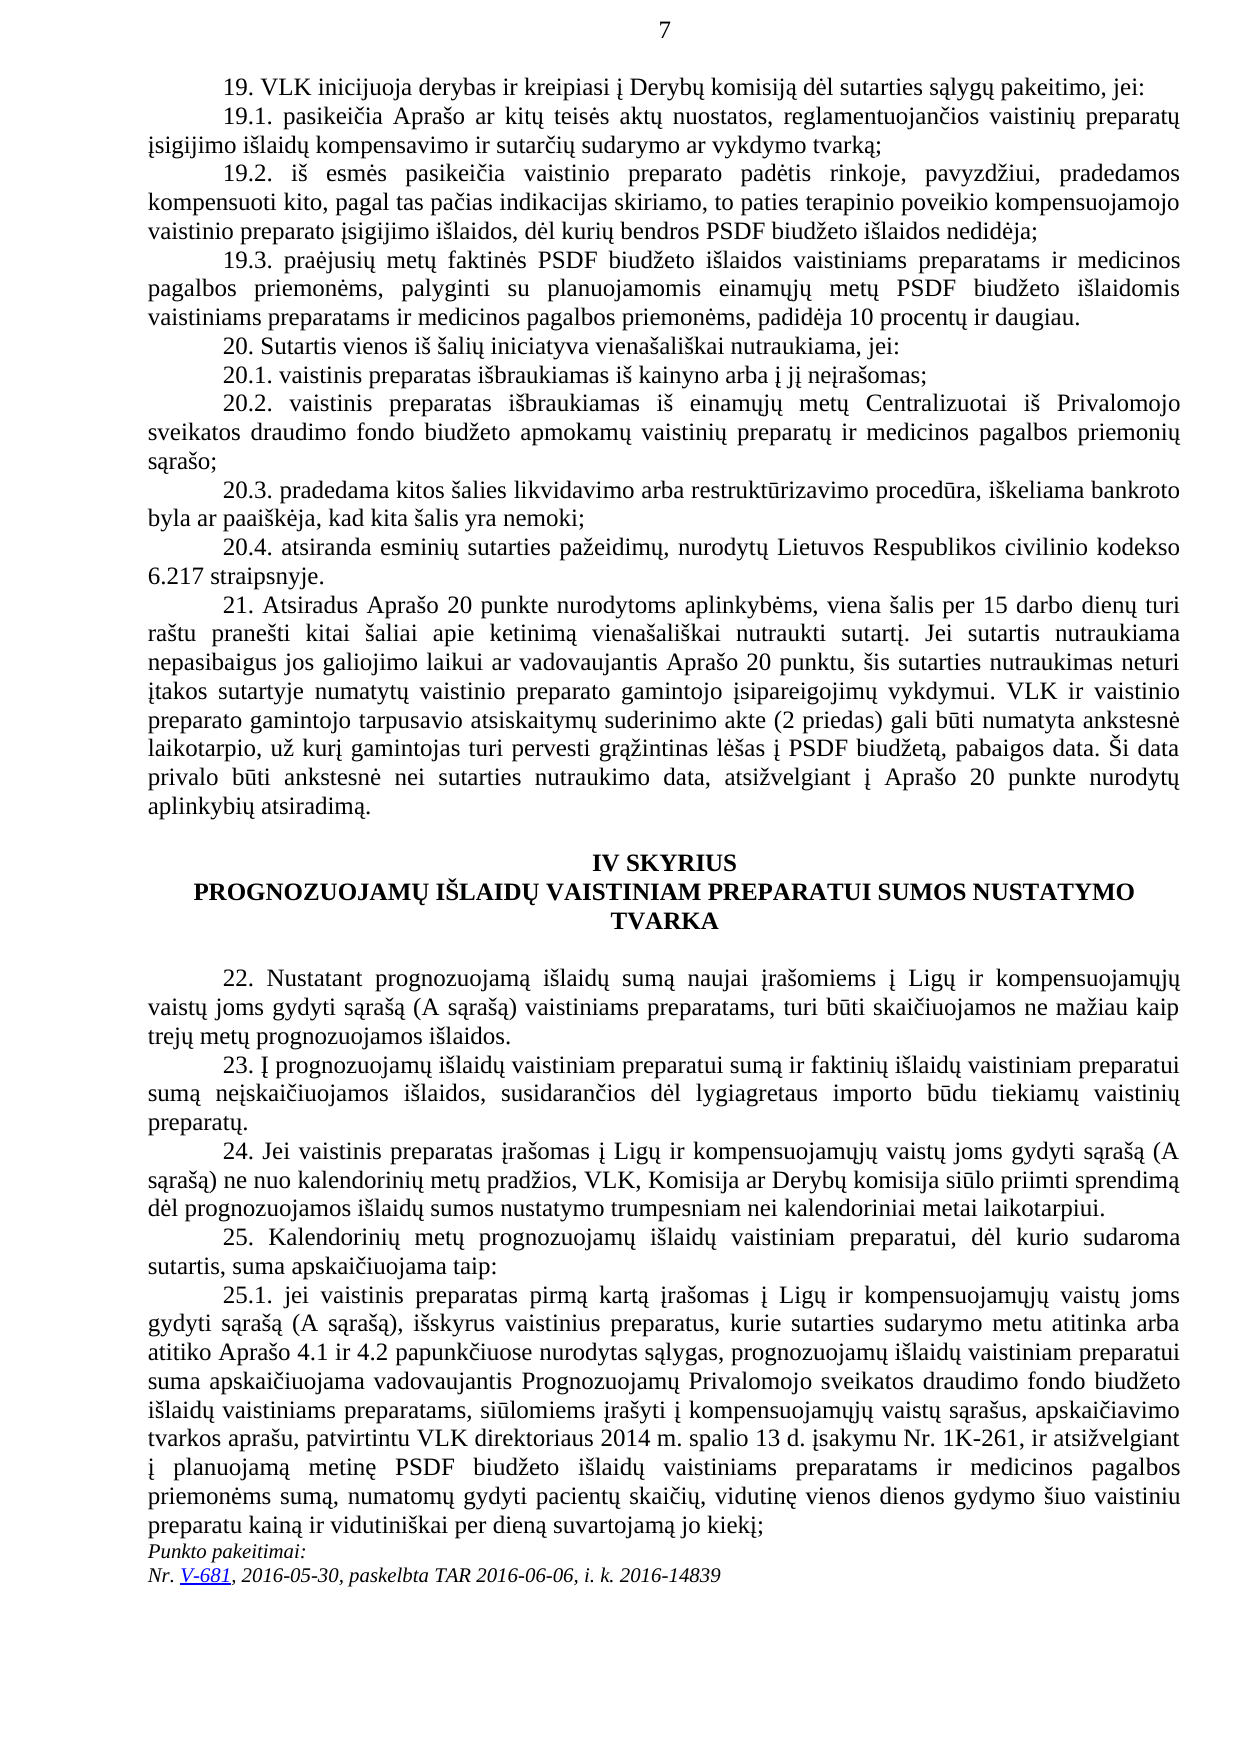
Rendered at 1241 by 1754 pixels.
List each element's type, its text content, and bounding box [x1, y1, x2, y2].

text 19.3. praėjusių metų faktinės PSDF biudžeto išlaidos vaistiniams preparatams ir medicinos pagalbos priemonėms, palyginti su planuojamomis einamųjų metų PSDF biudžeto išlaidomis vaistiniams preparatams ir medicinos pagalbos priemonėms, padidėja 10 procentų ir daugiau. [148, 245, 1181, 331]
text Nr. V-681, 2016-05-30, paskelbta TAR 2016-06-06, i. k. 2016-14839 [148, 1563, 1181, 1587]
text 20.3. pradedama kitos šalies likvidavimo arba restruktūrizavimo procedūra, iškeliama bankroto byla ar paaiškėja, kad kita šalis yra nemoki; [148, 475, 1181, 532]
text 20.4. atsiranda esminių sutarties pažeidimų, nurodytų Lietuvos Respublikos civilinio kodekso 6.217 straipsnyje. [148, 532, 1181, 590]
text 24. Jei vaistinis preparatas įrašomas į Ligų ir kompensuojamųjų vaistų joms gydyti sąrašą (A sąrašą) ne nuo kalendorinių metų pradžios, VLK, Komisija ar Derybų komisija siūlo priimti sprendimą dėl prognozuojamos išlaidų sumos nustatymo trumpesniam nei kalendoriniai metai laikotarpiui. [148, 1136, 1181, 1222]
text 19.1. pasikeičia Aprašo ar kitų teisės aktų nuostatos, reglamentuojančios vaistinių preparatų įsigijimo išlaidų kompensavimo ir sutarčių sudarymo ar vykdymo tvarką; [148, 101, 1181, 158]
text 19.2. iš esmės pasikeičia vaistinio preparato padėtis rinkoje, pavyzdžiui, pradedamos kompensuoti kito, pagal tas pačias indikacijas skiriamo, to paties terapinio poveikio kompensuojamojo vaistinio preparato įsigijimo išlaidos, dėl kurių bendros PSDF biudžeto išlaidos nedidėja; [148, 158, 1181, 245]
text 23. Į prognozuojamų išlaidų vaistiniam preparatui sumą ir faktinių išlaidų vaistiniam preparatui sumą neįskaičiuojamos išlaidos, susidarančios dėl lygiagretaus importo būdu tiekiamų vaistinių preparatų. [148, 1050, 1181, 1136]
text 21. Atsiradus Aprašo 20 punkte nurodytoms aplinkybėms, viena šalis per 15 darbo dienų turi raštu pranešti kitai šaliai apie ketinimą vienašališkai nutraukti sutartį. Jei sutartis nutraukiama nepasibaigus jos galiojimo laikui ar vadovaujantis Aprašo 20 punktu, šis sutarties nutraukimas neturi įtakos sutartyje numatytų vaistinio preparato gamintojo įsipareigojimų vykdymui. VLK ir vaistinio preparato gamintojo tarpusavio atsiskaitymų suderinimo akte (2 priedas) gali būti numatyta ankstesnė laikotarpio, už kurį gamintojas turi pervesti grąžintinas lėšas į PSDF biudžetą, pabaigos data. Ši data privalo būti ankstesnė nei sutarties nutraukimo data, atsižvelgiant į Aprašo 20 punkte nurodytų aplinkybių atsiradimą. [148, 590, 1181, 820]
text 20.1. vaistinis preparatas išbraukiamas iš kainyno arba į jį neįrašomas; [148, 360, 1181, 388]
text 20.2. vaistinis preparatas išbraukiamas iš einamųjų metų Centralizuotai iš Privalomojo sveikatos draudimo fondo biudžeto apmokamų vaistinių preparatų ir medicinos pagalbos priemonių sąrašo; [148, 388, 1181, 475]
text Punkto pakeitimai: [148, 1538, 1181, 1563]
text PROGNOZUOJAMŲ IŠLAIDŲ VAISTINIAM PREPARATUI SUMOS NUSTATYMO TVARKA [148, 877, 1181, 935]
text 22. Nustatant prognozuojamą išlaidų sumą naujai įrašomiems į Ligų ir kompensuojamųjų vaistų joms gydyti sąrašą (A sąrašą) vaistiniams preparatams, turi būti skaičiuojamos ne mažiau kaip trejų metų prognozuojamos išlaidos. [148, 963, 1181, 1050]
text 19. VLK inicijuoja derybas ir kreipiasi į Derybų komisiją dėl sutarties sąlygų pakeitimo, jei: [148, 72, 1181, 101]
text 25. Kalendorinių metų prognozuojamų išlaidų vaistiniam preparatui, dėl kurio sudaroma sutartis, suma apskaičiuojama taip: [148, 1222, 1181, 1280]
text 20. Sutartis vienos iš šalių iniciatyva vienašališkai nutraukiama, jei: [148, 331, 1181, 360]
text IV SKYRIUS [148, 848, 1181, 877]
text 25.1. jei vaistinis preparatas pirmą kartą įrašomas į Ligų ir kompensuojamųjų vaistų joms gydyti sąrašą (A sąrašą), išskyrus vaistinius preparatus, kurie sutarties sudarymo metu atitinka arba atitiko Aprašo 4.1 ir 4.2 papunkčiuose nurodytas sąlygas, prognozuojamų išlaidų vaistiniam preparatui suma apskaičiuojama vadovaujantis Prognozuojamų Privalomojo sveikatos draudimo fondo biudžeto išlaidų vaistiniams preparatams, siūlomiems įrašyti į kompensuojamųjų vaistų sąrašus, apskaičiavimo tvarkos aprašu, patvirtintu VLK direktoriaus 2014 m. spalio 13 d. įsakymu Nr. 1K-261, ir atsižvelgiant į planuojamą metinę PSDF biudžeto išlaidų vaistiniams preparatams ir medicinos pagalbos priemonėms sumą, numatomų gydyti pacientų skaičių, vidutinę vienos dienos gydymo šiuo vaistiniu preparatu kainą ir vidutiniškai per dieną suvartojamą jo kiekį; [148, 1280, 1181, 1538]
